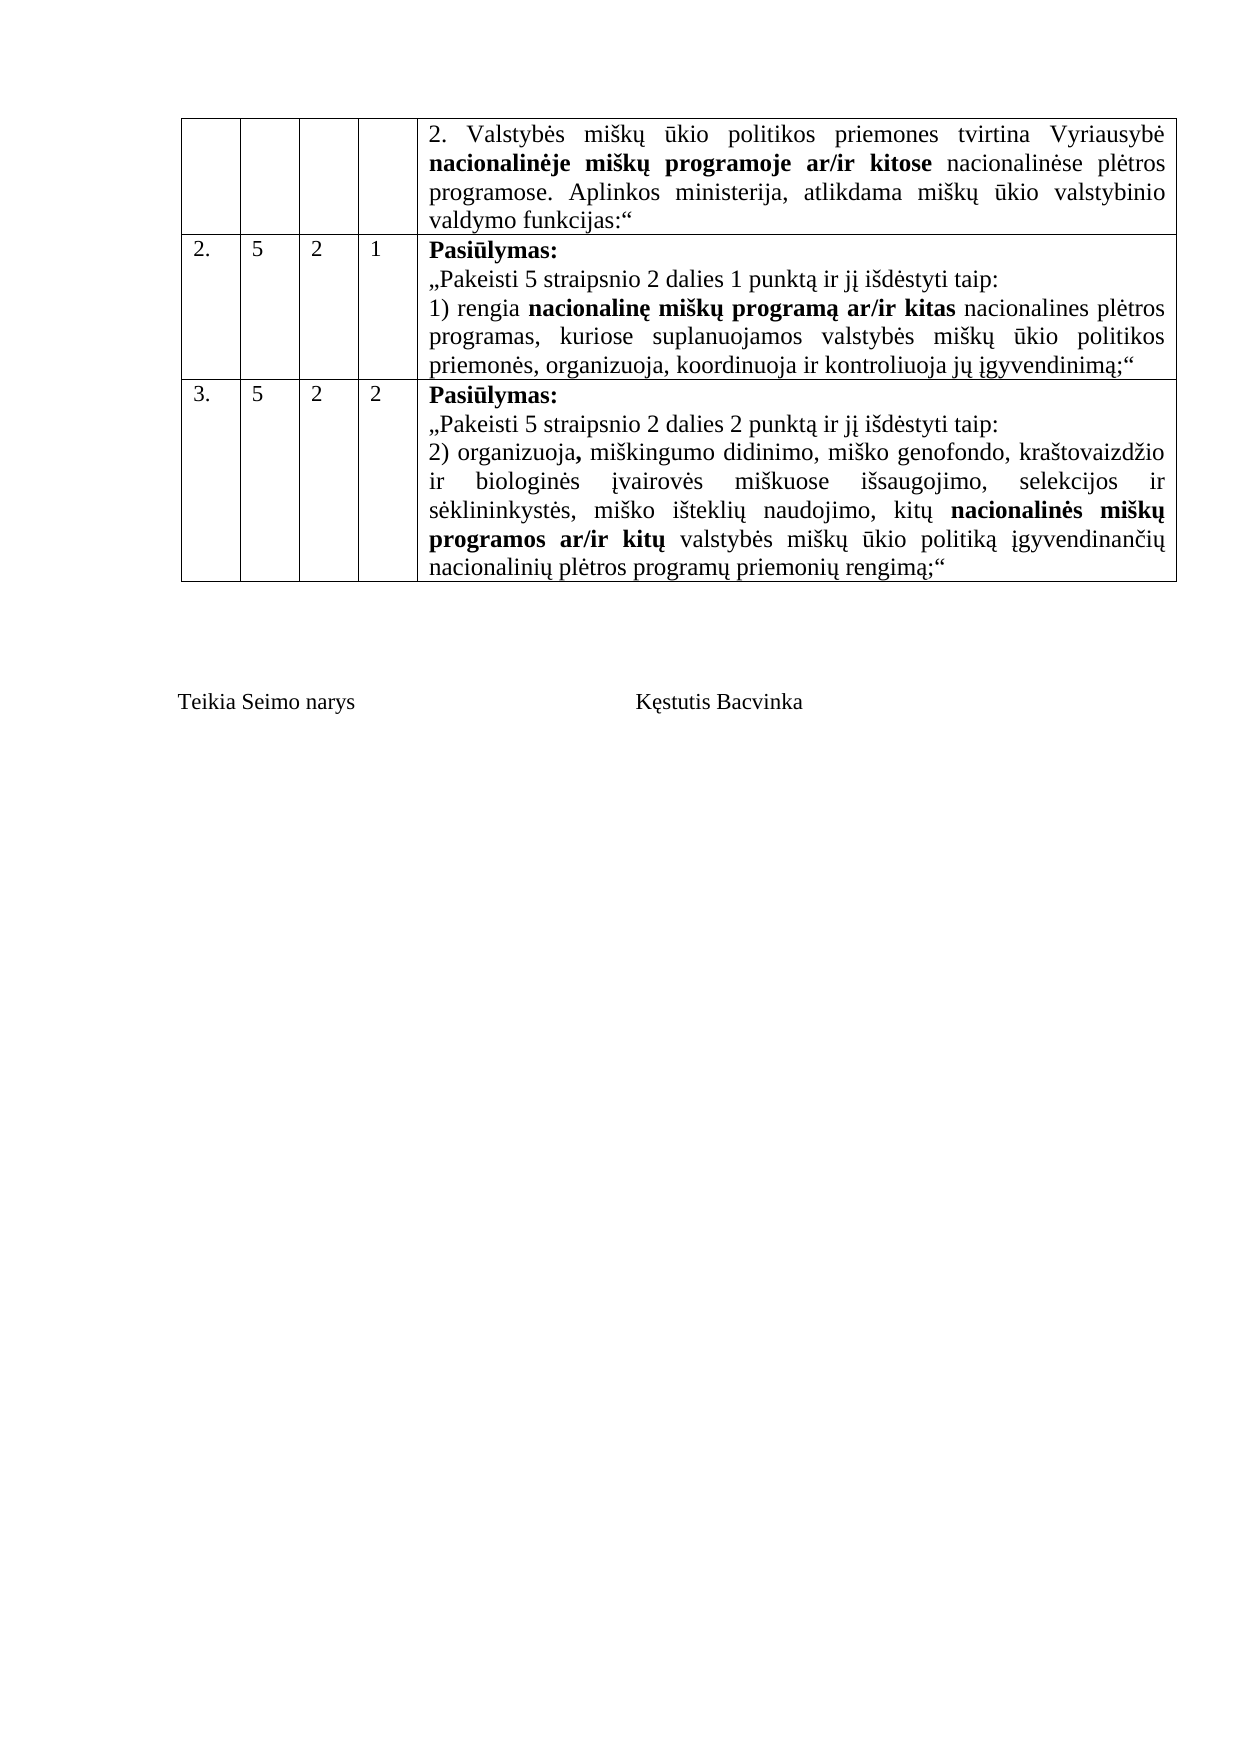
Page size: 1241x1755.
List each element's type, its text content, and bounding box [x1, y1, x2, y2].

text Teikia Seimo narys Kęstutis Bacvinka [177, 688, 1181, 714]
table_cell [241, 119, 299, 234]
table_cell 2 [359, 380, 417, 581]
table_cell 1 [359, 235, 417, 379]
table_cell [182, 119, 240, 234]
table_cell Pasiūlymas: „Pakeisti 5 straipsnio 2 dalies 1 punktą ir jį išdėstyti taip: 1) rengia nacionalinę miškų programą ar/ir kitas nacionalines plėtros programas, kuriose suplanuojamos valstybės miškų ūkio politikos priemonės, organizuoja, koordinuoja ir kontroliuoja jų įgyvendinimą;“ [418, 235, 1176, 379]
table_cell 2. [182, 235, 240, 379]
table_cell 2. Valstybės miškų ūkio politikos priemones tvirtina Vyriausybė nacionalinėje miškų programoje ar/ir kitose nacionalinėse plėtros programose. Aplinkos ministerija, atlikdama miškų ūkio valstybinio valdymo funkcijas:“ [418, 119, 1176, 234]
table_cell 2 [300, 380, 358, 581]
table_cell 2 [300, 235, 358, 379]
table_cell 5 [241, 235, 299, 379]
table_cell [359, 119, 417, 234]
table_cell 5 [241, 380, 299, 581]
table_cell [300, 119, 358, 234]
table_cell 3. [182, 380, 240, 581]
table_cell Pasiūlymas: „Pakeisti 5 straipsnio 2 dalies 2 punktą ir jį išdėstyti taip: 2) organizuoja, miškingumo didinimo, miško genofondo, kraštovaizdžio ir biologinės įvairovės miškuose išsaugojimo, selekcijos ir sėklininkystės, miško išteklių naudojimo, kitų nacionalinės miškų programos ar/ir kitų valstybės miškų ūkio politiką įgyvendinančių nacionalinių plėtros programų priemonių rengimą;“ [418, 380, 1176, 581]
